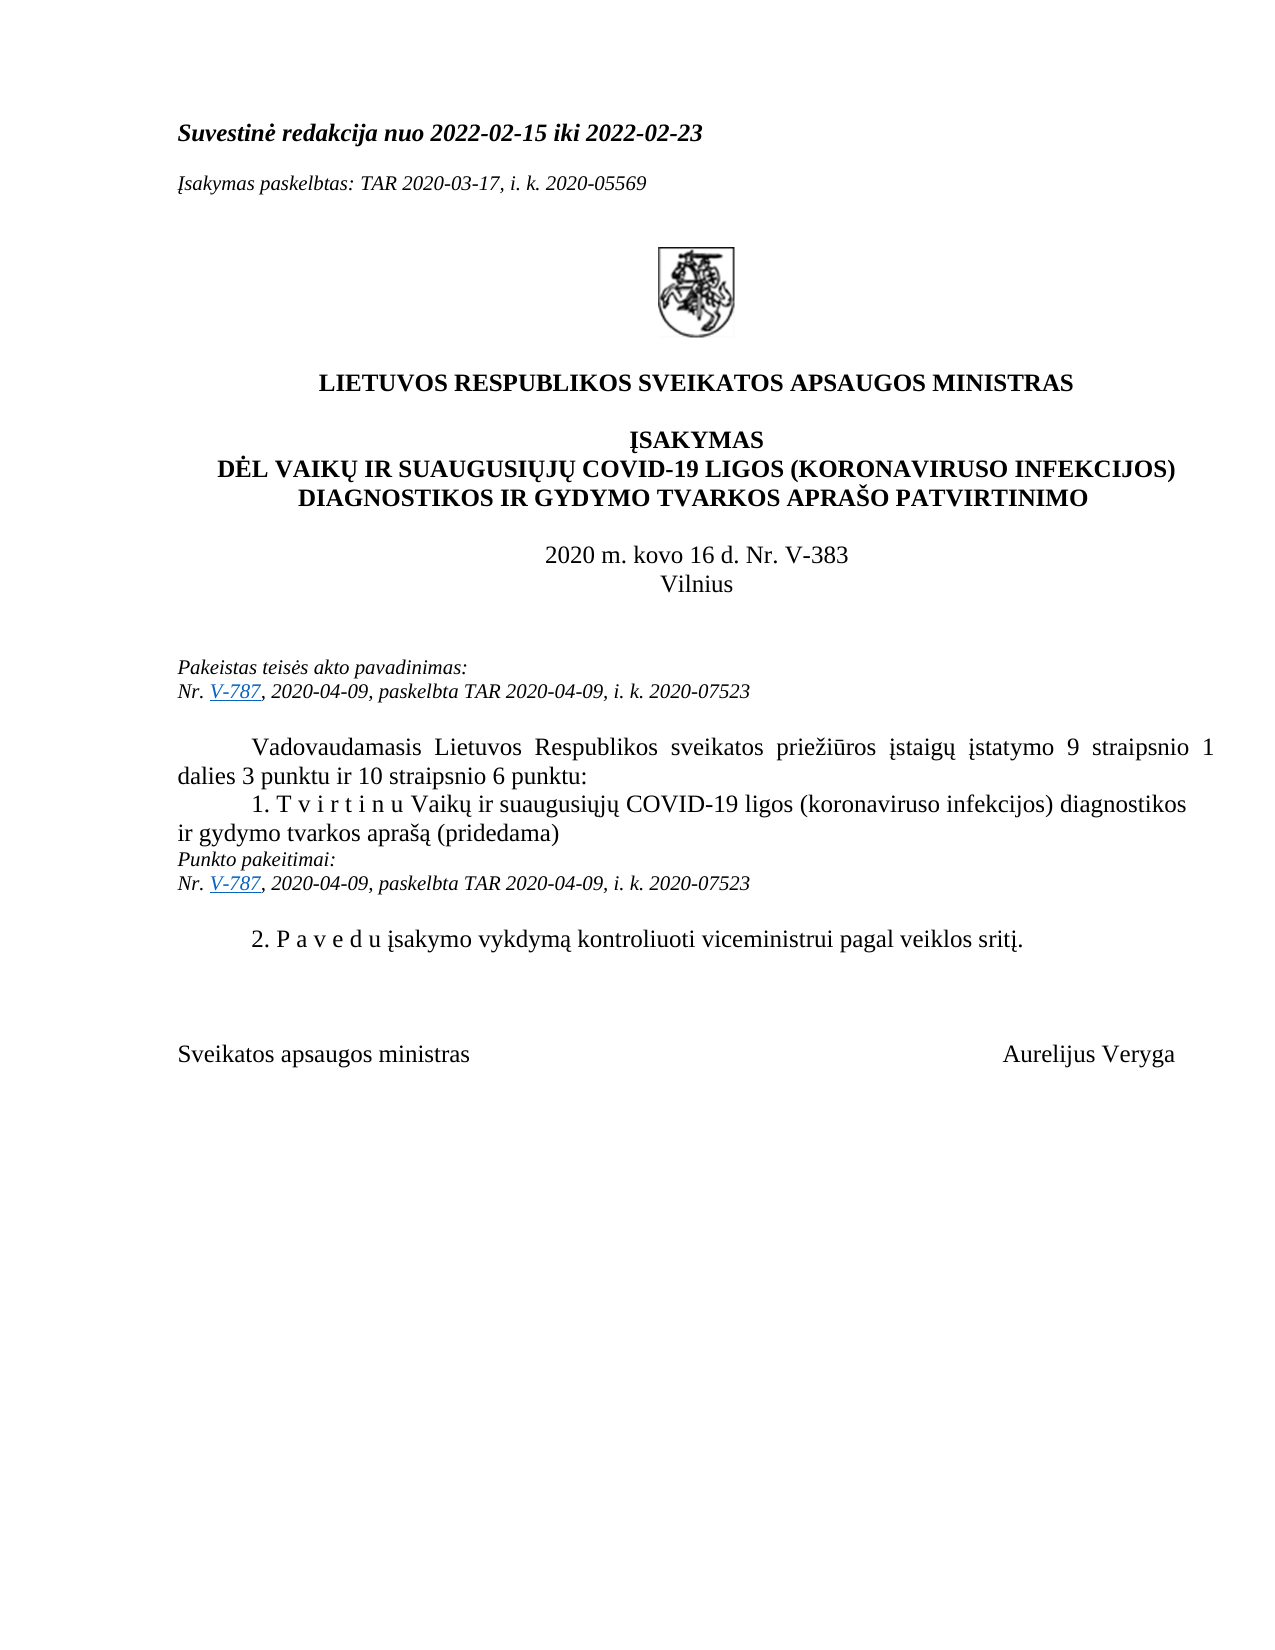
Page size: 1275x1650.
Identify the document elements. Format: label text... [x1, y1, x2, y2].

text LIETUVOS RESPUBLIKOS SVEIKATOS APSAUGOS MINISTRAS [177, 368, 1216, 396]
text 2. P a v e d u įsakymo vykdymą kontroliuoti viceministrui pagal veiklos sritį. [251, 924, 1216, 953]
text Suvestinė redakcija nuo 2022-02-15 iki 2022-02-23 [177, 118, 1216, 147]
text Vadovaudamasis Lietuvos Respublikos sveikatos priežiūros įstaigų įstatymo 9 straipsnio 1 dalies 3 punktu ir 10 straipsnio 6 punktu: [177, 732, 1216, 789]
text ĮSAKYMAS [177, 425, 1216, 454]
text Sveikatos apsaugos ministras Aurelijus Veryga [177, 1039, 1216, 1068]
text 1. T v i r t i n u Vaikų ir suaugusiųjų COVID-19 ligos (koronaviruso infekcijos) diagnostikos ir gydymo tvarkos aprašą (pridedama) [177, 789, 1187, 847]
text Įsakymas paskelbtas: TAR 2020-03-17, i. k. 2020-05569 [177, 171, 1216, 195]
text Nr. V-787, 2020-04-09, paskelbta TAR 2020-04-09, i. k. 2020-07523 [177, 871, 1216, 895]
text DĖL VAIKŲ IR SUAUGUSIŲJŲ COVID-19 LIGOS (KORONAVIRUSO INFEKCIJOS) DIAGNOSTIKOS IR GYDYMO TVARKOS APRAŠO PATVIRTINIMO [177, 454, 1216, 511]
text Nr. V-787, 2020-04-09, paskelbta TAR 2020-04-09, i. k. 2020-07523 [177, 679, 1216, 703]
text Punkto pakeitimai: [177, 847, 1216, 871]
text Vilnius [177, 569, 1216, 598]
text Pakeistas teisės akto pavadinimas: [177, 655, 1216, 679]
text 2020 m. kovo 16 d. Nr. V-383 [177, 540, 1216, 569]
